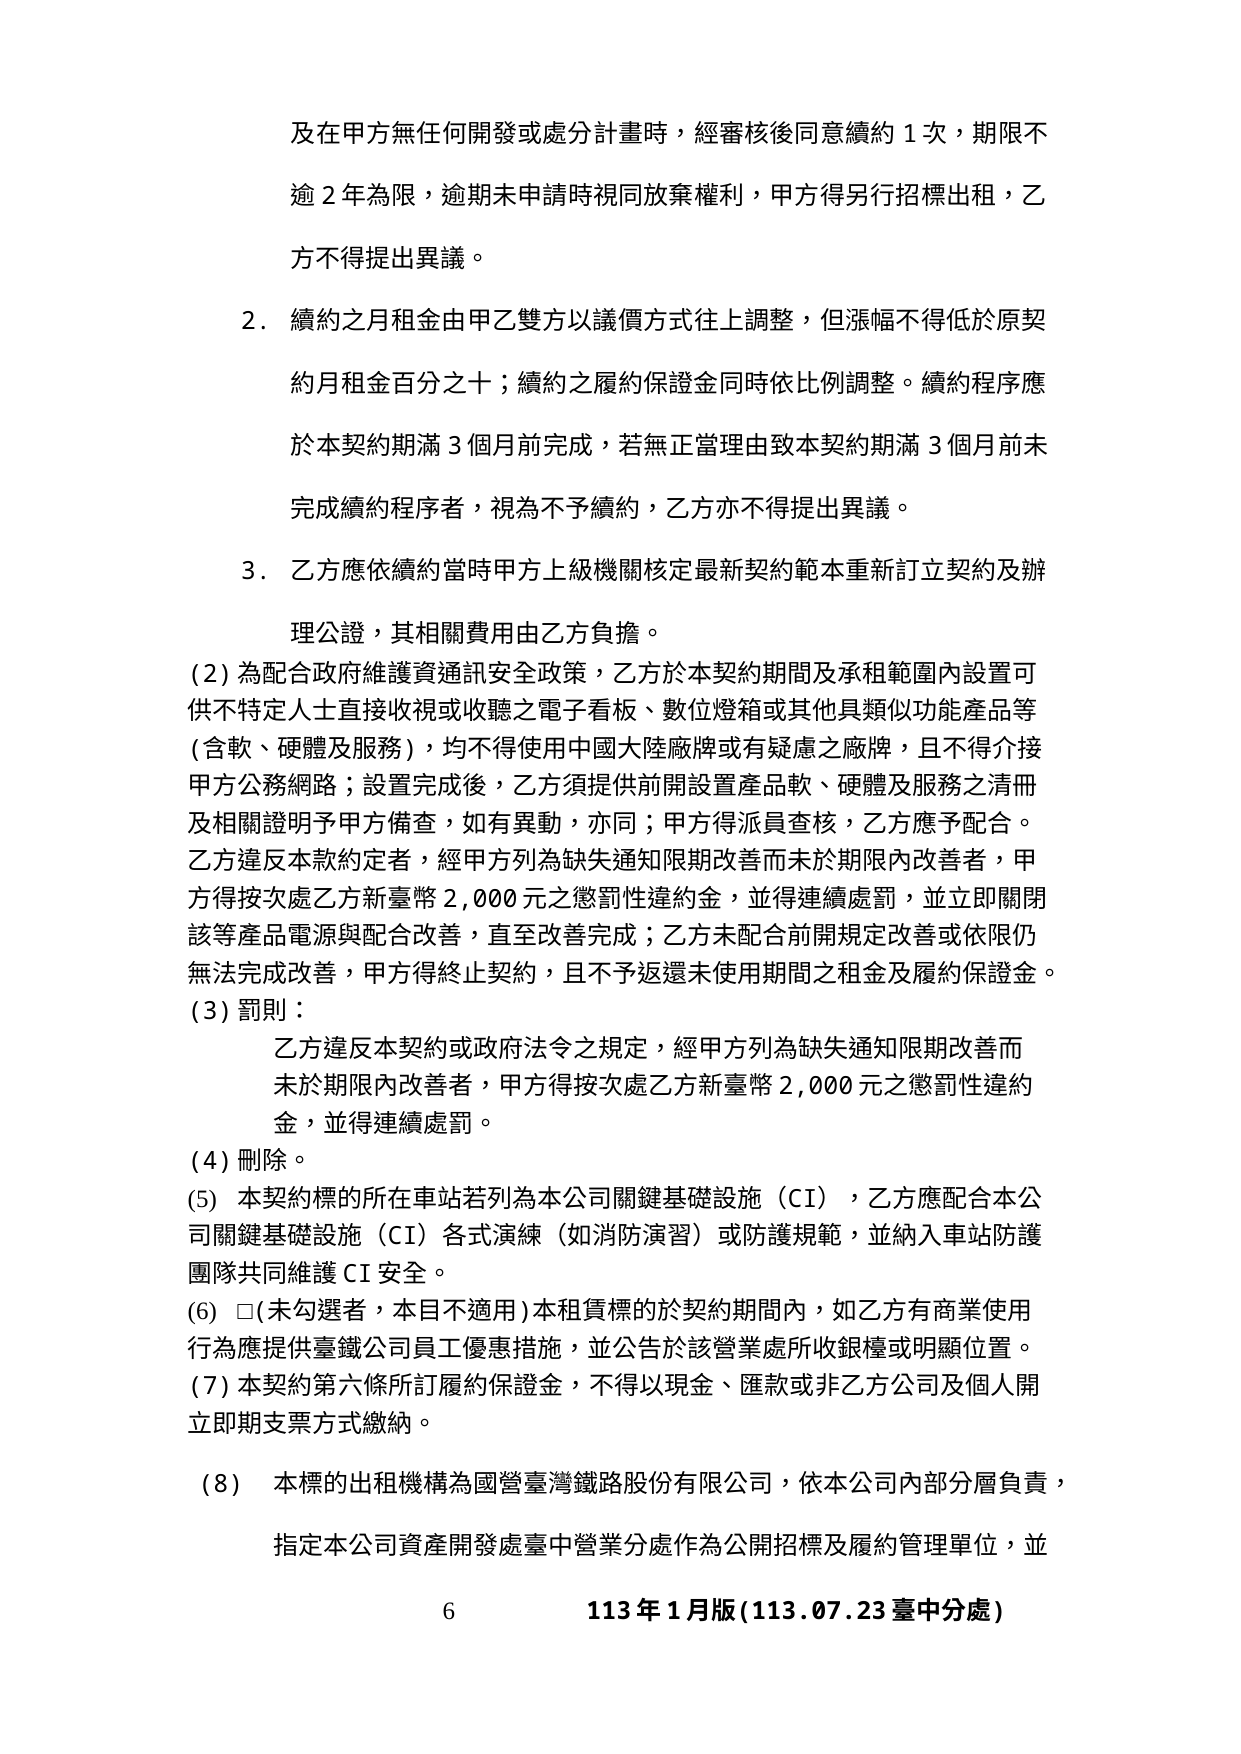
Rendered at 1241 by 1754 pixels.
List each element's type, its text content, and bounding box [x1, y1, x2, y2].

list 為配合政府維護資通訊安全政策，乙方於本契約期間及承租範圍內設置可供不特定人士直接收視或收聽之電子看板、數位燈箱或其他具類似功能產品等(含軟、硬體及服務)，均不得使用中國大陸廠牌或有疑慮之廠牌，且不得介接甲方公務網路；設置完成後，乙方須提供前開設置產品軟、硬體及服務之清冊及相關證明予甲方備查，如有異動，亦同；甲方得派員查核，乙方應予配合。乙方違反本款約定者，經甲方列為缺失通知限期改善而未於期限內改善者，甲方得按次處乙方新臺幣2,000元之懲罰性違約金，並得連續處罰，並立即關閉該等產品電源與配合改善，直至改善完成；乙方未配合前開規定改善或依限仍無法完成改善，甲方得終止契約，且不予返還未使用期間之租金及履約保證金。 [187, 652, 1054, 989]
list 及在甲方無任何開發或處分計畫時，經審核後同意續約1次，期限不逾2年為限，逾期未申請時視同放棄權利，甲方得另行招標出租，乙方不得提出異議。 [241, 89, 1048, 277]
list 刪除。 [187, 1139, 1043, 1177]
list 本契約第六條所訂履約保證金，不得以現金、匯款或非乙方公司及個人開立即期支票方式繳納。 [187, 1364, 1043, 1439]
text 乙方違反本契約或政府法令之規定，經甲方列為缺失通知限期改善而未於期限內改善者，甲方得按次處乙方新臺幣2,000元之懲罰性違約金，並得連續處罰。 [273, 1027, 1043, 1139]
list 乙方應依續約當時甲方上級機關核定最新契約範本重新訂立契約及辦理公證，其相關費用由乙方負擔。 [241, 527, 1048, 652]
list 續約之月租金由甲乙雙方以議價方式往上調整，但漲幅不得低於原契約月租金百分之十；續約之履約保證金同時依比例調整。續約程序應於本契約期滿3個月前完成，若無正當理由致本契約期滿3個月前未完成續約程序者，視為不予續約，乙方亦不得提出異議。 [241, 277, 1048, 527]
list 罰則： [187, 989, 1043, 1027]
list 本契約標的所在車站若列為本公司關鍵基礎設施（CI），乙方應配合本公司關鍵基礎設施（CI）各式演練（如消防演習）或防護規範，並納入車站防護團隊共同維護CI安全。 [187, 1177, 1043, 1289]
list 本標的出租機構為國營臺灣鐵路股份有限公司，依本公司內部分層負責，指定本公司資產開發處臺中營業分處作為公開招標及履約管理單位，並由該分處開立發票。 [198, 1439, 1048, 1564]
list □(未勾選者，本目不適用)本租賃標的於契約期間內，如乙方有商業使用行為應提供臺鐵公司員工優惠措施，並公告於該營業處所收銀檯或明顯位置。 [187, 1289, 1043, 1364]
